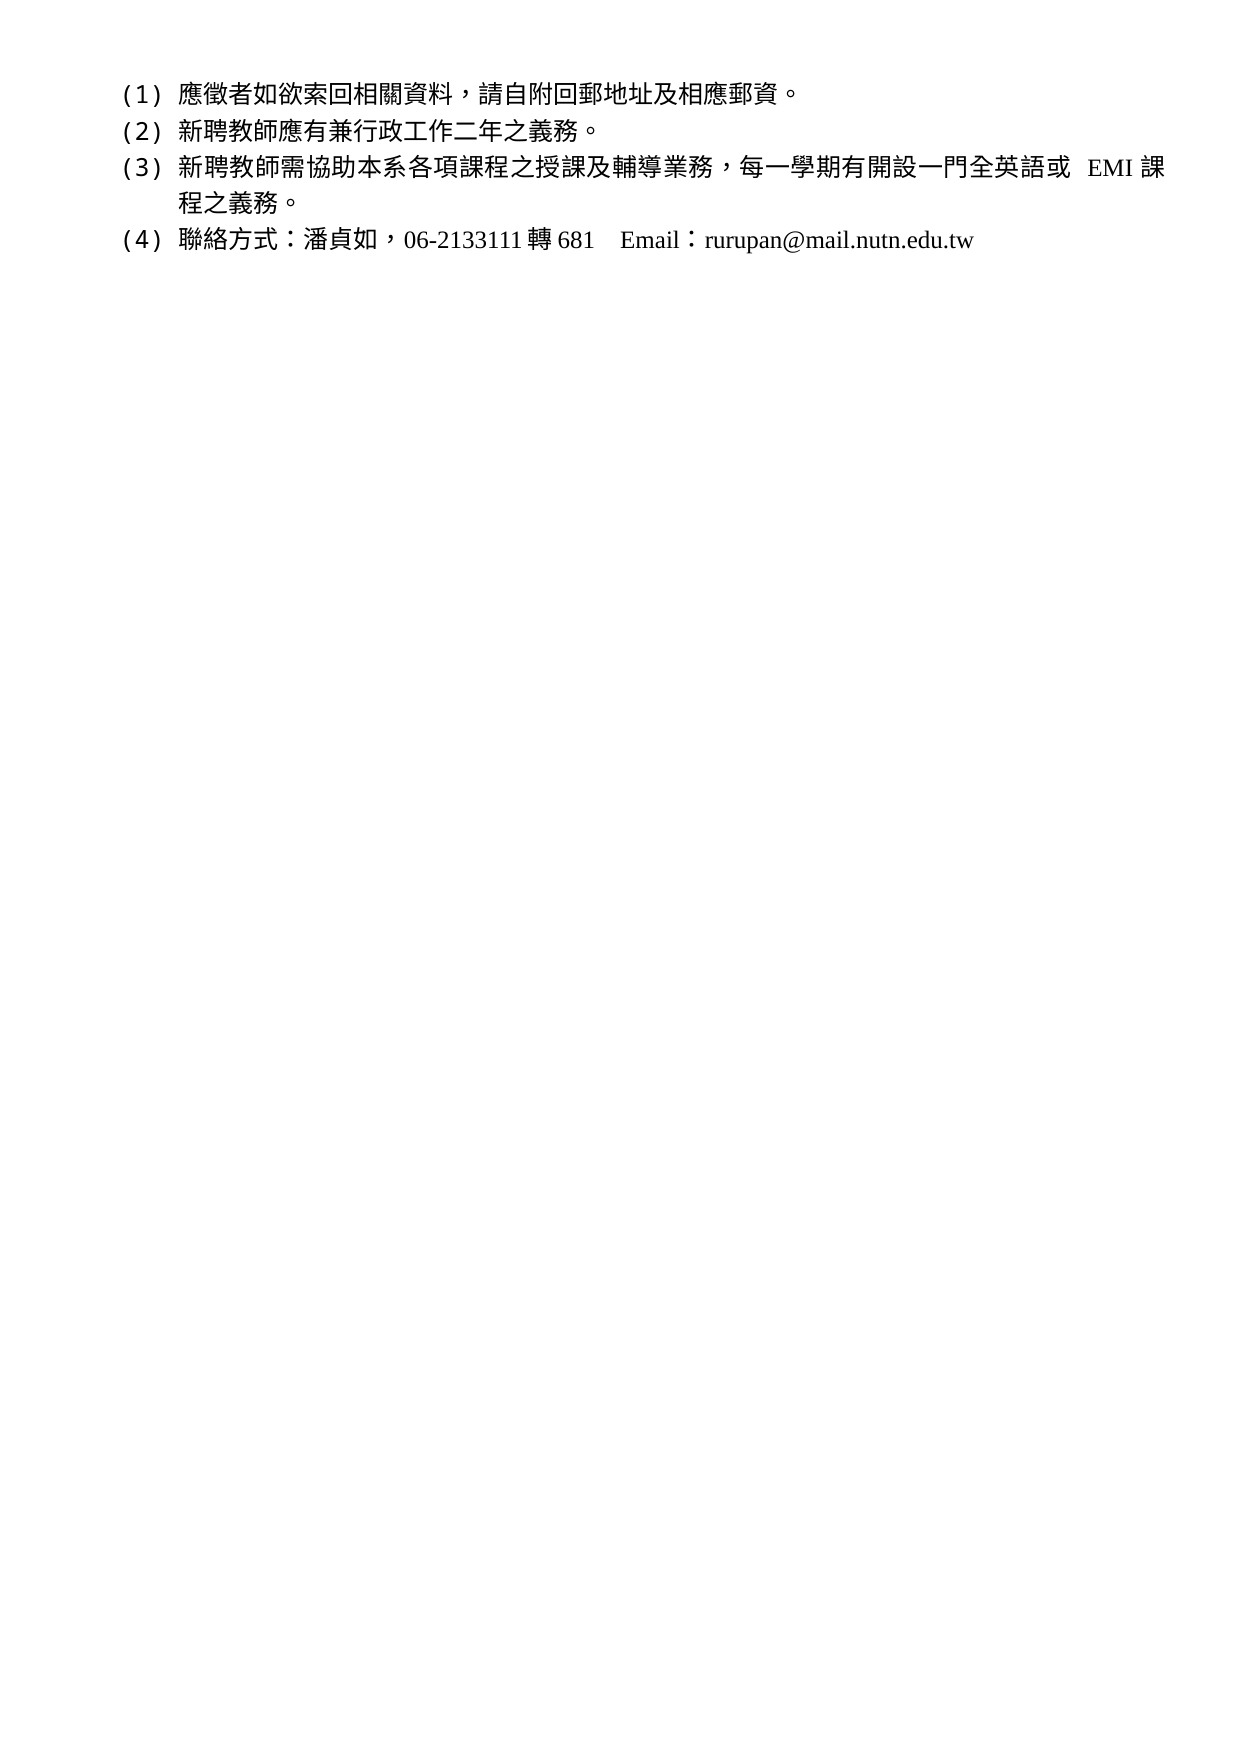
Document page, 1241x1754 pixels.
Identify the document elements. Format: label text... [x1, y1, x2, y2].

list 新聘教師應有兼行政工作二年之義務。 [119, 111, 1165, 147]
list 應徵者如欲索回相關資料，請自附回郵地址及相應郵資。 [119, 75, 1165, 111]
list 新聘教師需協助本系各項課程之授課及輔導業務，每一學期有開設一門全英語或 EMI 課程之義務。 [119, 147, 1165, 220]
list 聯絡方式：潘貞如，06-2133111轉681 Email：rurupan@mail.nutn.edu.tw [119, 220, 1165, 256]
